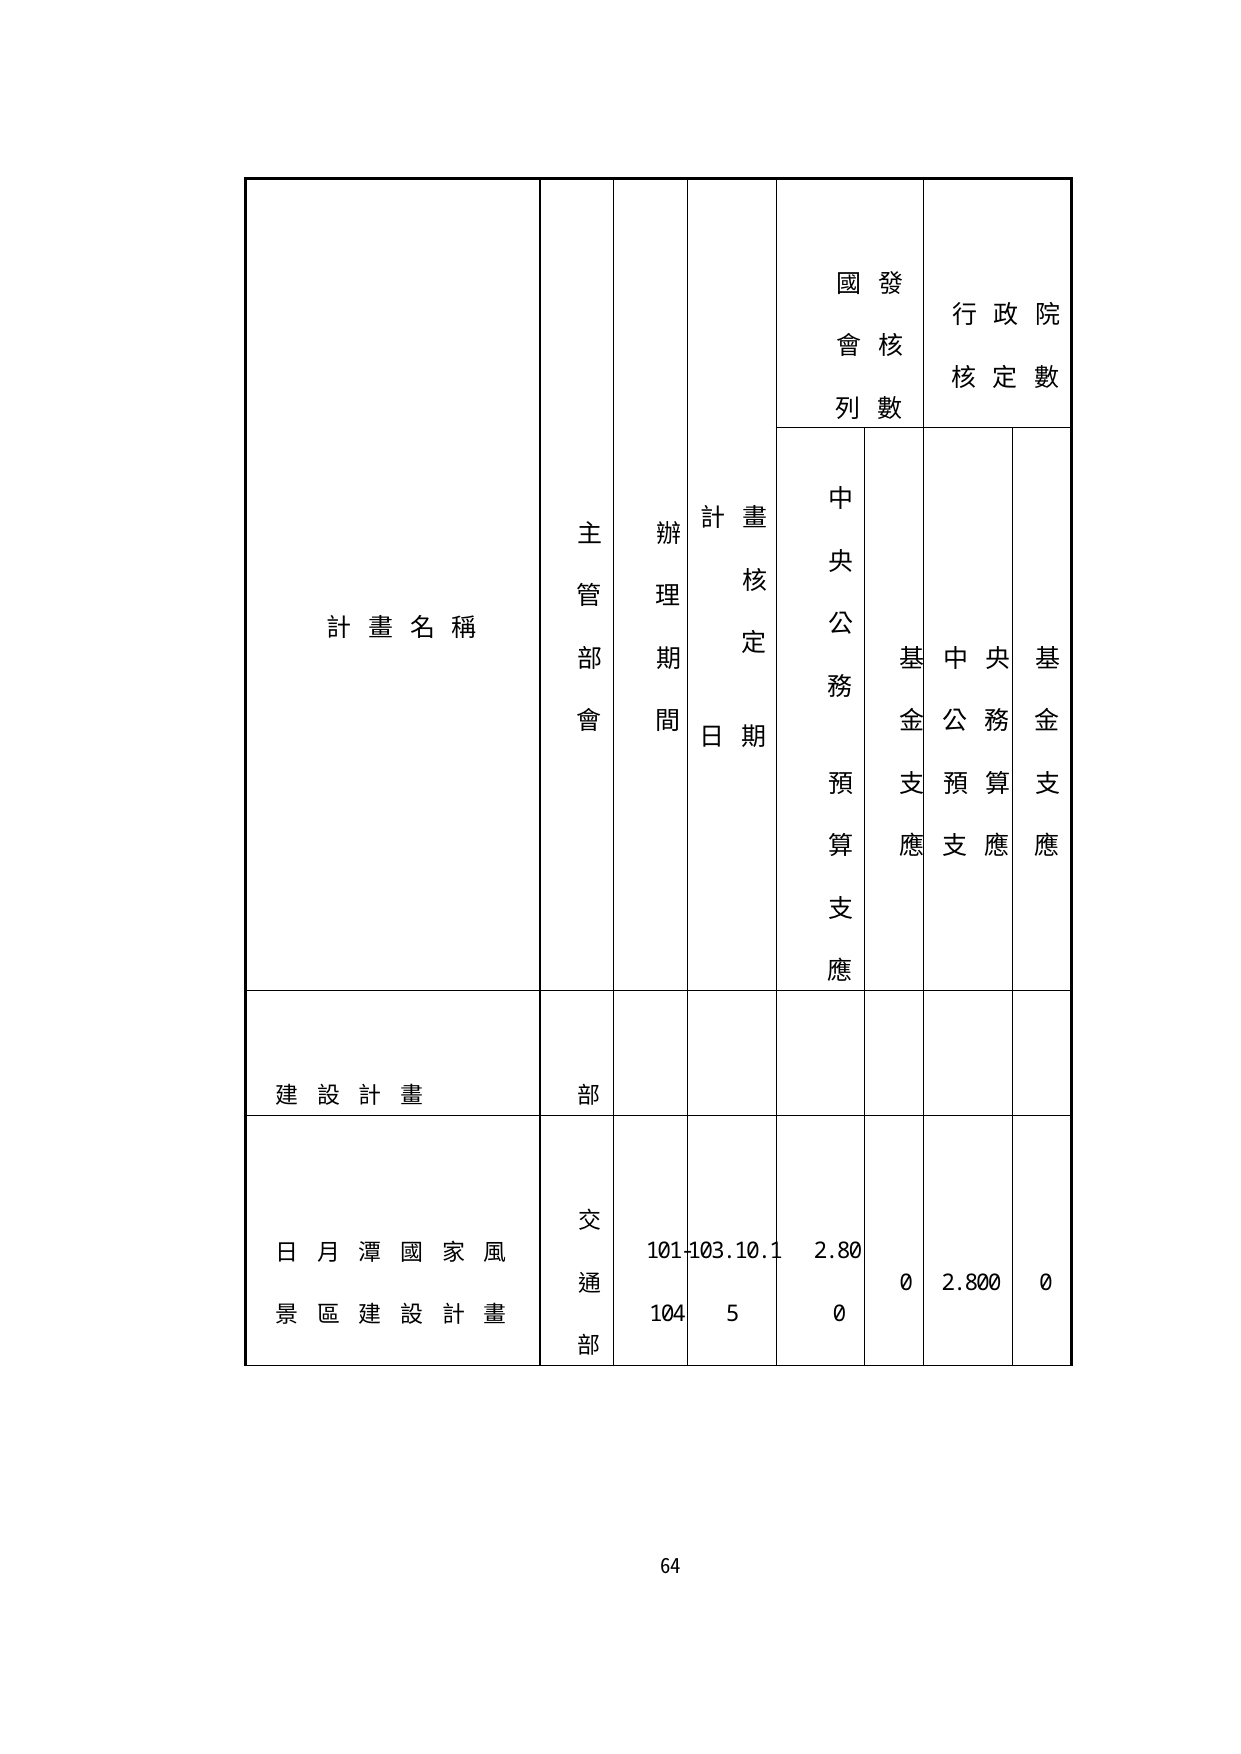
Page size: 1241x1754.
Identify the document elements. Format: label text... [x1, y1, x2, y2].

table_header 計畫核定 日期 [688, 180, 776, 990]
table_cell 0 [865, 1116, 923, 1365]
table_cell 101-104 [614, 1116, 687, 1365]
table_cell 中央公務 預算支應 [777, 428, 864, 990]
table_header 辦理 期間 [614, 180, 687, 990]
table_header 行政院核定數 [924, 180, 1070, 427]
table_cell 101-104 [614, 991, 687, 1115]
table_cell 交通部 [541, 1116, 613, 1365]
table_cell 建設計畫 [247, 991, 539, 1115]
table_cell 基金 支應 [1013, 428, 1070, 990]
table_cell 0 [1013, 1116, 1070, 1365]
table_cell 日月潭國家風景區建設計畫 [247, 1116, 539, 1365]
table_cell 2.800 [777, 1116, 864, 1365]
table_cell 103.10.15 [688, 1116, 776, 1365]
table_header 主管 部會 [541, 180, 613, 990]
table_cell 103.10.15 [688, 991, 776, 1115]
table_cell [1013, 991, 1070, 1115]
table_header 計畫名稱 [247, 180, 539, 990]
table_cell [865, 991, 923, 1115]
table_header 國發會核列數 [777, 180, 923, 427]
table_cell 中央公務 預算支應 [924, 428, 1012, 990]
table_cell 2.800 [924, 1116, 1012, 1365]
table_cell [924, 991, 1012, 1115]
table_cell 基金 支應 [865, 428, 923, 990]
table_cell 1.990 [777, 991, 864, 1115]
table_cell 部 [541, 991, 613, 1115]
